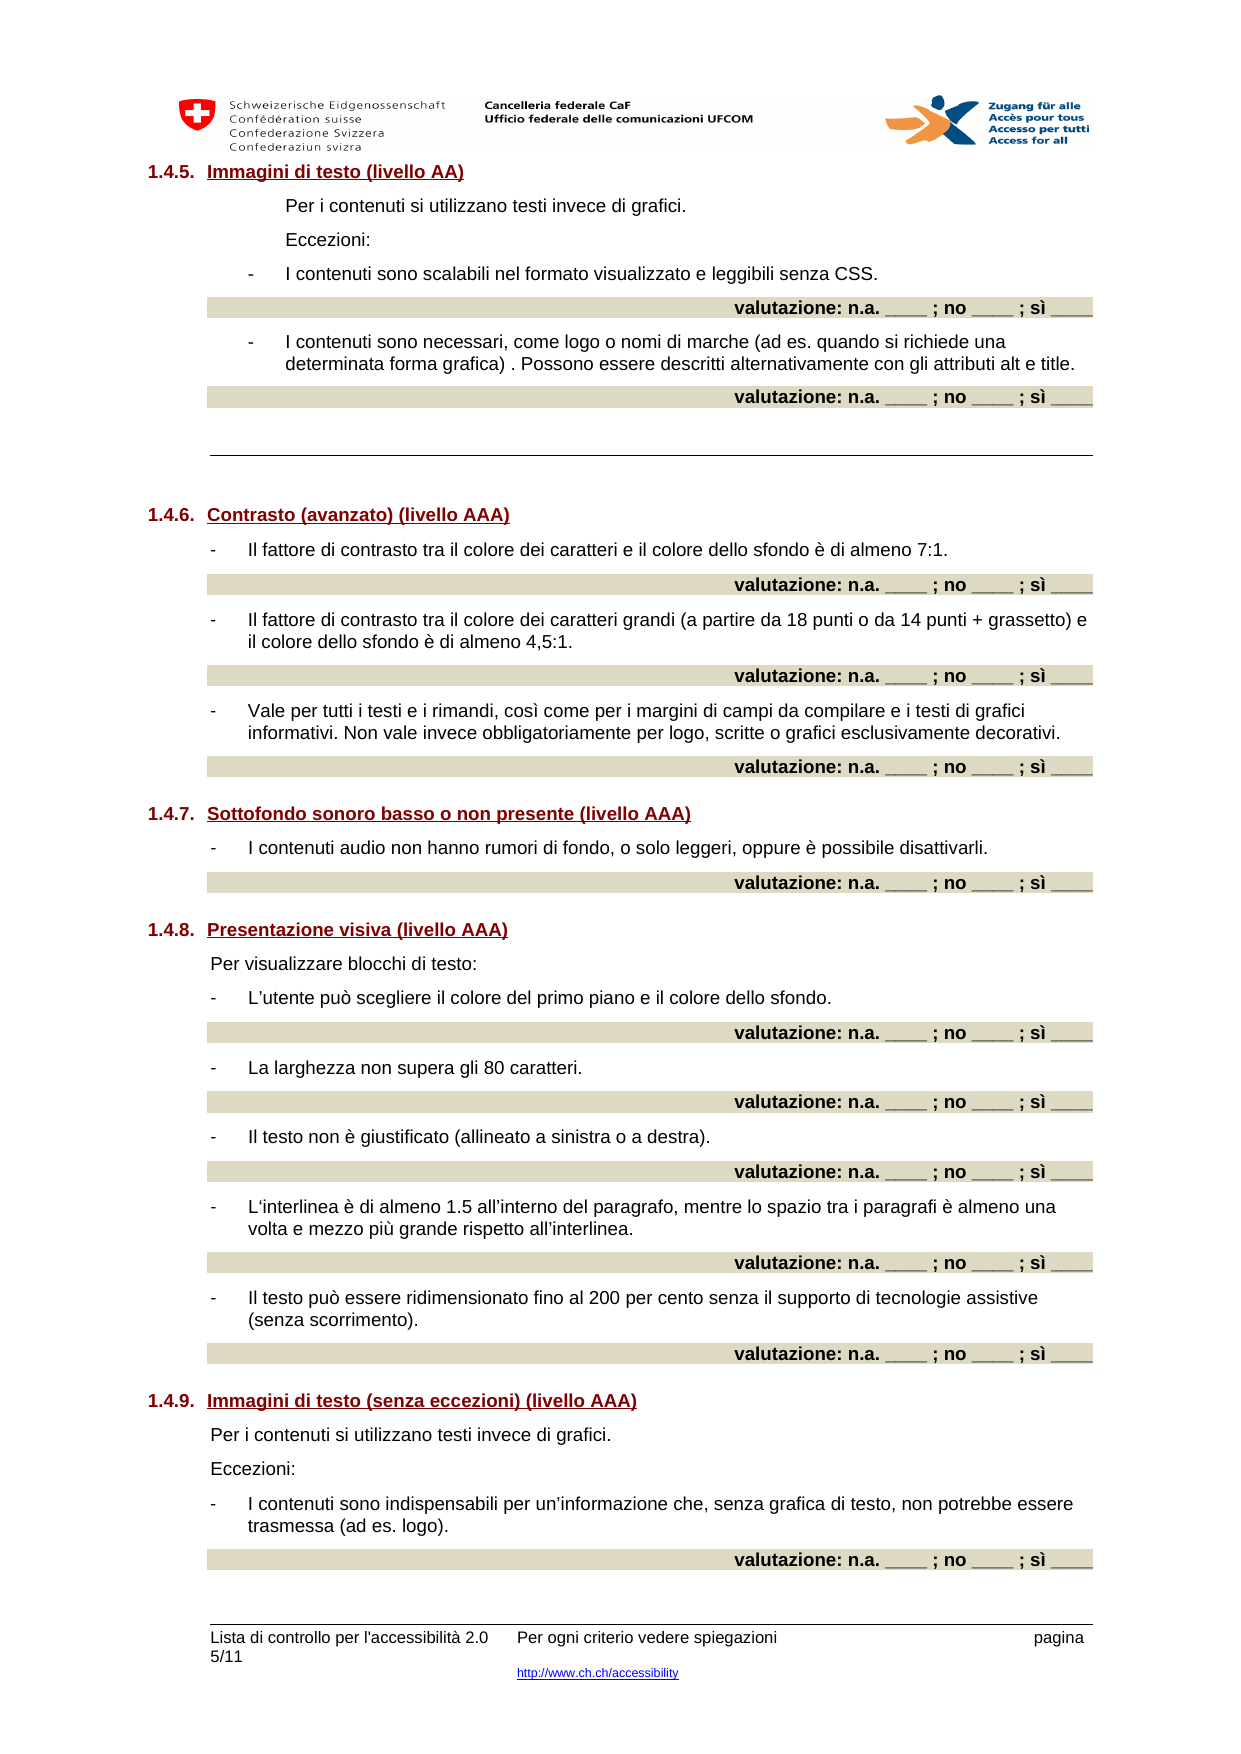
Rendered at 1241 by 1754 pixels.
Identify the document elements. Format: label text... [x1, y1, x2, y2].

text valutazione: n.a. ____ ; no ____ ; sì ____ [207, 756, 1093, 777]
subtitle Contrasto (avanzato) (livello AAA) [148, 504, 1093, 526]
list Eccezioni: [248, 228, 1093, 250]
list Il testo può essere ridimensionato fino al 200 per cento senza il supporto di tecnologie assistive (senza scorrimento). [210, 1286, 1093, 1330]
list Il testo non è giustificato (allineato a sinistra o a destra). [210, 1125, 1093, 1148]
subtitle Immagini di testo (senza eccezioni) (livello AAA) [148, 1389, 1093, 1411]
list Per i contenuti si utilizzano testi invece di grafici. [248, 194, 1093, 216]
text valutazione: n.a. ____ ; no ____ ; sì ____ [207, 386, 1093, 408]
subtitle Sottofondo sonoro basso o non presente (livello AAA) [148, 802, 1093, 824]
text valutazione: n.a. ____ ; no ____ ; sì ____ [207, 574, 1093, 595]
list L’utente può scegliere il colore del primo piano e il colore dello sfondo. [210, 986, 1093, 1009]
subtitle Immagini di testo (livello AA) [148, 160, 1093, 182]
text valutazione: n.a. ____ ; no ____ ; sì ____ [207, 1161, 1093, 1182]
text valutazione: n.a. ____ ; no ____ ; sì ____ [207, 297, 1093, 318]
subtitle Presentazione visiva (livello AAA) [148, 918, 1093, 940]
list I contenuti audio non hanno rumori di fondo, o solo leggeri, oppure è possibile disattivarli. [210, 836, 1093, 859]
text Per visualizzare blocchi di testo: [210, 952, 1093, 974]
list I contenuti sono necessari, come logo o nomi di marche (ad es. quando si richiede una determinata forma grafica) . Possono essere descritti alternativamente con gli attributi alt e title. [248, 331, 1093, 374]
text valutazione: n.a. ____ ; no ____ ; sì ____ [207, 1091, 1093, 1113]
text valutazione: n.a. ____ ; no ____ ; sì ____ [207, 1252, 1093, 1273]
picture [179, 95, 1091, 152]
text valutazione: n.a. ____ ; no ____ ; sì ____ [207, 665, 1093, 686]
text valutazione: n.a. ____ ; no ____ ; sì ____ [207, 1549, 1093, 1570]
list L‘interlinea è di almeno 1.5 all’interno del paragrafo, mentre lo spazio tra i paragrafi è almeno una volta e mezzo più grande rispetto all’interlinea. [210, 1195, 1093, 1239]
list I contenuti sono scalabili nel formato visualizzato e leggibili senza CSS. [248, 263, 1093, 284]
text Per i contenuti si utilizzano testi invece di grafici. [210, 1423, 1093, 1445]
text Eccezioni: [210, 1458, 1093, 1479]
list Il fattore di contrasto tra il colore dei caratteri grandi (a partire da 18 punti o da 14 punti + grassetto) e il colore dello sfondo è di almeno 4,5:1. [210, 608, 1093, 652]
list Vale per tutti i testi e i rimandi, così come per i margini di campi da compilare e i testi di grafici informativi. Non vale invece obbligatoriamente per logo, scritte o grafici esclusivamente decorativi. [210, 699, 1093, 743]
list La larghezza non supera gli 80 caratteri. [210, 1056, 1093, 1079]
list I contenuti sono indispensabili per un’informazione che, senza grafica di testo, non potrebbe essere trasmessa (ad es. logo). [210, 1492, 1093, 1536]
text valutazione: n.a. ____ ; no ____ ; sì ____ [207, 1343, 1093, 1364]
text valutazione: n.a. ____ ; no ____ ; sì ____ [207, 1022, 1093, 1043]
list Il fattore di contrasto tra il colore dei caratteri e il colore dello sfondo è di almeno 7:1. [210, 538, 1093, 561]
text valutazione: n.a. ____ ; no ____ ; sì ____ [207, 872, 1093, 893]
